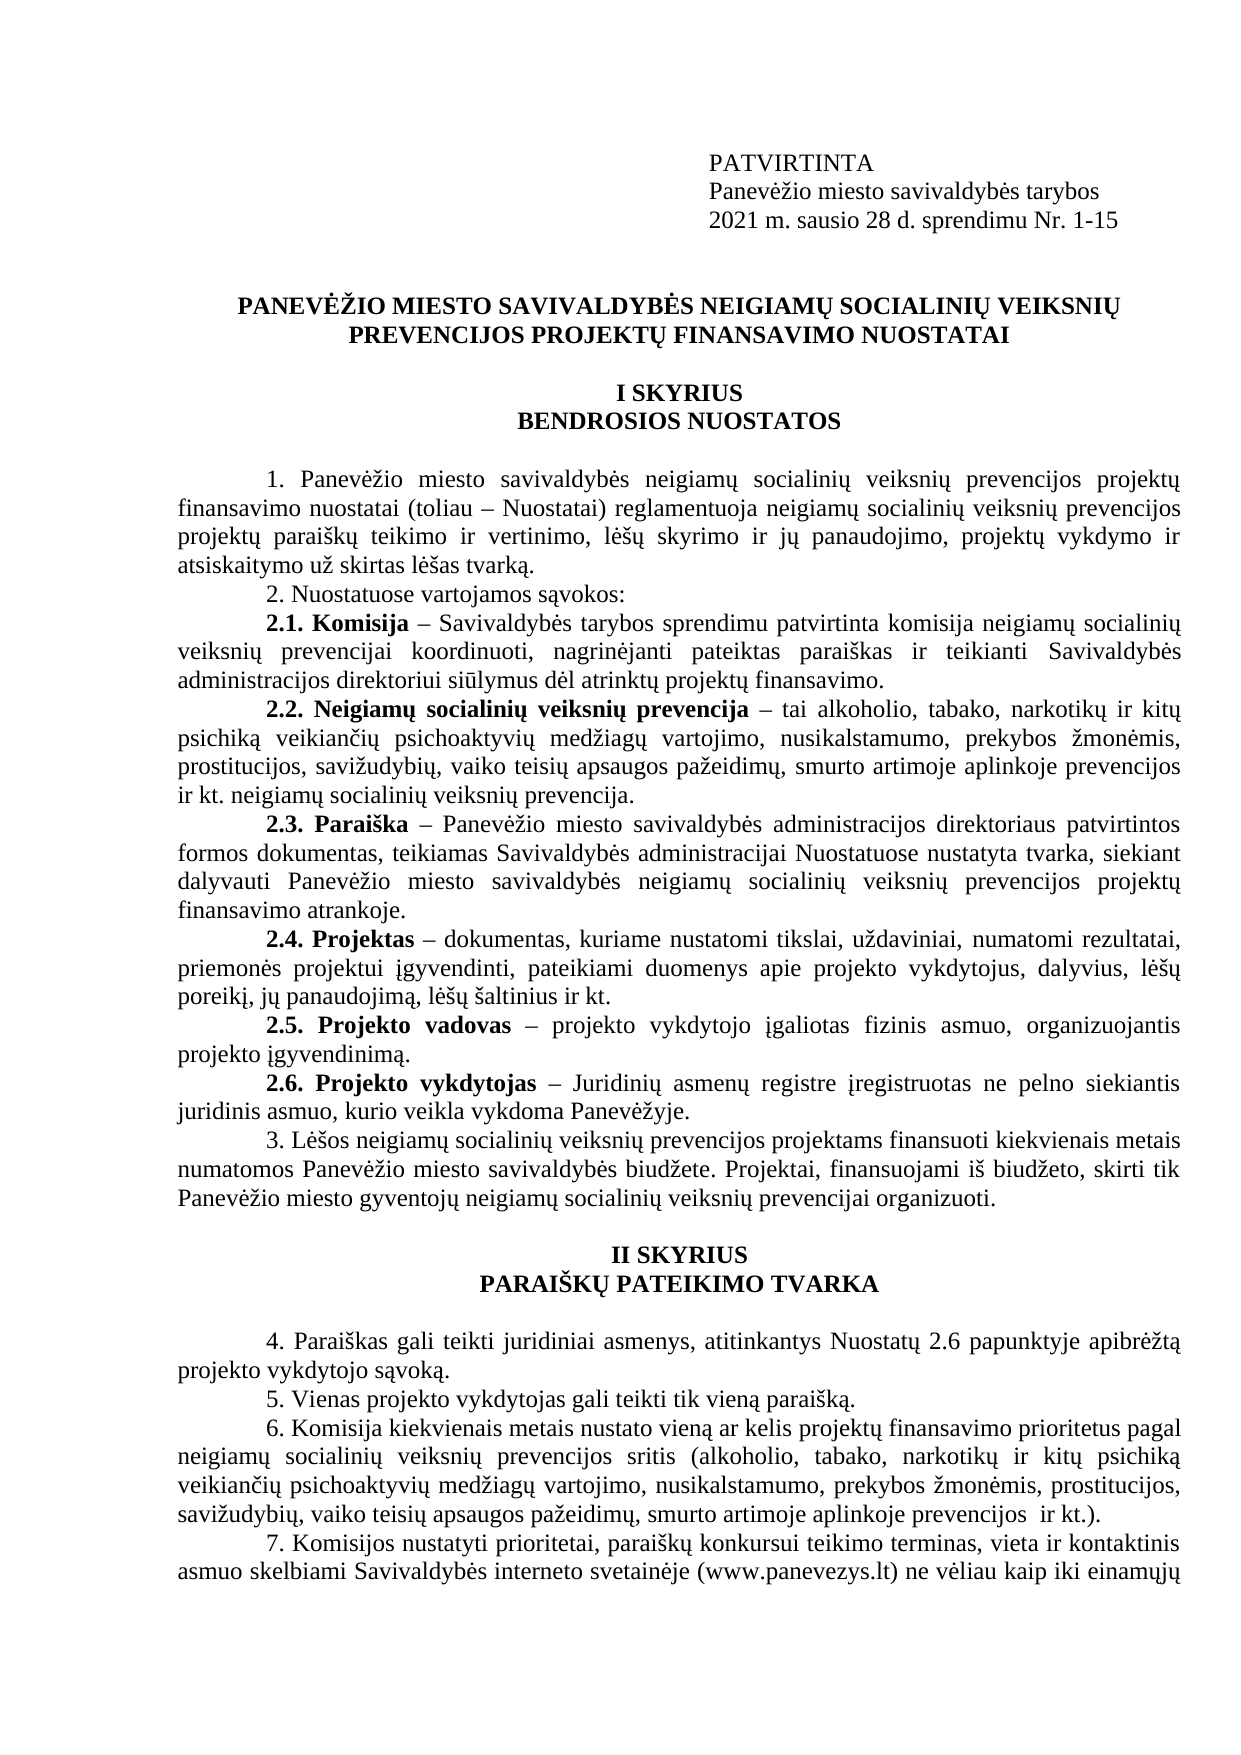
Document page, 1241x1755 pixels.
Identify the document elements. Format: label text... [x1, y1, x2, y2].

text PARAIŠKŲ PATEIKIMO TVARKA [177, 1269, 1181, 1298]
text 2.2. Neigiamų socialinių veiksnių prevencija – tai alkoholio, tabako, narkotikų ir kitų psichiką veikiančių psichoaktyvių medžiagų vartojimo, nusikalstamumo, prekybos žmonėmis, prostitucijos, savižudybių, vaiko teisių apsaugos pažeidimų, smurto artimoje aplinkoje prevencijos ir kt. neigiamų socialinių veiksnių prevencija. [177, 694, 1181, 809]
text 2021 m. sausio 28 d. sprendimu Nr. 1-15 [709, 205, 1181, 234]
text 7. Komisijos nustatyti prioritetai, paraiškų konkursui teikimo terminas, vieta ir kontaktinis asmuo skelbiami Savivaldybės interneto svetainėje (www.panevezys.lt) ne vėliau kaip iki einamųjų [177, 1528, 1181, 1585]
text 1. Panevėžio miesto savivaldybės neigiamų socialinių veiksnių prevencijos projektų finansavimo nuostatai (toliau – Nuostatai) reglamentuoja neigiamų socialinių veiksnių prevencijos projektų paraiškų teikimo ir vertinimo, lėšų skyrimo ir jų panaudojimo, projektų vykdymo ir atsiskaitymo už skirtas lėšas tvarką. [177, 464, 1181, 579]
text 2.3. Paraiška – Panevėžio miesto savivaldybės administracijos direktoriaus patvirtintos formos dokumentas, teikiamas Savivaldybės administracijai Nuostatuose nustatyta tvarka, siekiant dalyvauti Panevėžio miesto savivaldybės neigiamų socialinių veiksnių prevencijos projektų finansavimo atrankoje. [177, 809, 1181, 924]
text PANEVĖŽIO MIESTO SAVIVALDYBĖS NEIGIAMŲ SOCIALINIŲ VEIKSNIŲ PREVENCIJOS PROJEKTŲ FINANSAVIMO NUOSTATAI [177, 291, 1181, 349]
text II SKYRIUS [177, 1240, 1181, 1269]
text 2.5. Projekto vadovas – projekto vykdytojo įgaliotas fizinis asmuo, organizuojantis projekto įgyvendinimą. [177, 1010, 1181, 1068]
text I SKYRIUS [177, 378, 1181, 406]
text Panevėžio miesto savivaldybės tarybos [709, 176, 1181, 205]
text 4. Paraiškas gali teikti juridiniai asmenys, atitinkantys Nuostatų 2.6 papunktyje apibrėžtą projekto vykdytojo sąvoką. [177, 1326, 1181, 1384]
text 2.1. Komisija – Savivaldybės tarybos sprendimu patvirtinta komisija neigiamų socialinių veiksnių prevencijai koordinuoti, nagrinėjanti pateiktas paraiškas ir teikianti Savivaldybės administracijos direktoriui siūlymus dėl atrinktų projektų finansavimo. [177, 608, 1181, 694]
text 2. Nuostatuose vartojamos sąvokos: [177, 579, 1181, 608]
text PATVIRTINTA [709, 148, 1181, 176]
text 2.6. Projekto vykdytojas – Juridinių asmenų registre įregistruotas ne pelno siekiantis juridinis asmuo, kurio veikla vykdoma Panevėžyje. [177, 1068, 1181, 1125]
text 5. Vienas projekto vykdytojas gali teikti tik vieną paraišką. [177, 1384, 1181, 1413]
text 2.4. Projektas – dokumentas, kuriame nustatomi tikslai, uždaviniai, numatomi rezultatai, priemonės projektui įgyvendinti, pateikiami duomenys apie projekto vykdytojus, dalyvius, lėšų poreikį, jų panaudojimą, lėšų šaltinius ir kt. [177, 924, 1181, 1010]
text 3. Lėšos neigiamų socialinių veiksnių prevencijos projektams finansuoti kiekvienais metais numatomos Panevėžio miesto savivaldybės biudžete. Projektai, finansuojami iš biudžeto, skirti tik Panevėžio miesto gyventojų neigiamų socialinių veiksnių prevencijai organizuoti. [177, 1125, 1181, 1211]
text 6. Komisija kiekvienais metais nustato vieną ar kelis projektų finansavimo prioritetus pagal neigiamų socialinių veiksnių prevencijos sritis (alkoholio, tabako, narkotikų ir kitų psichiką veikiančių psichoaktyvių medžiagų vartojimo, nusikalstamumo, prekybos žmonėmis, prostitucijos, savižudybių, vaiko teisių apsaugos pažeidimų, smurto artimoje aplinkoje prevencijos ir kt.). [177, 1413, 1181, 1528]
text BENDROSIOS NUOSTATOS [177, 406, 1181, 435]
